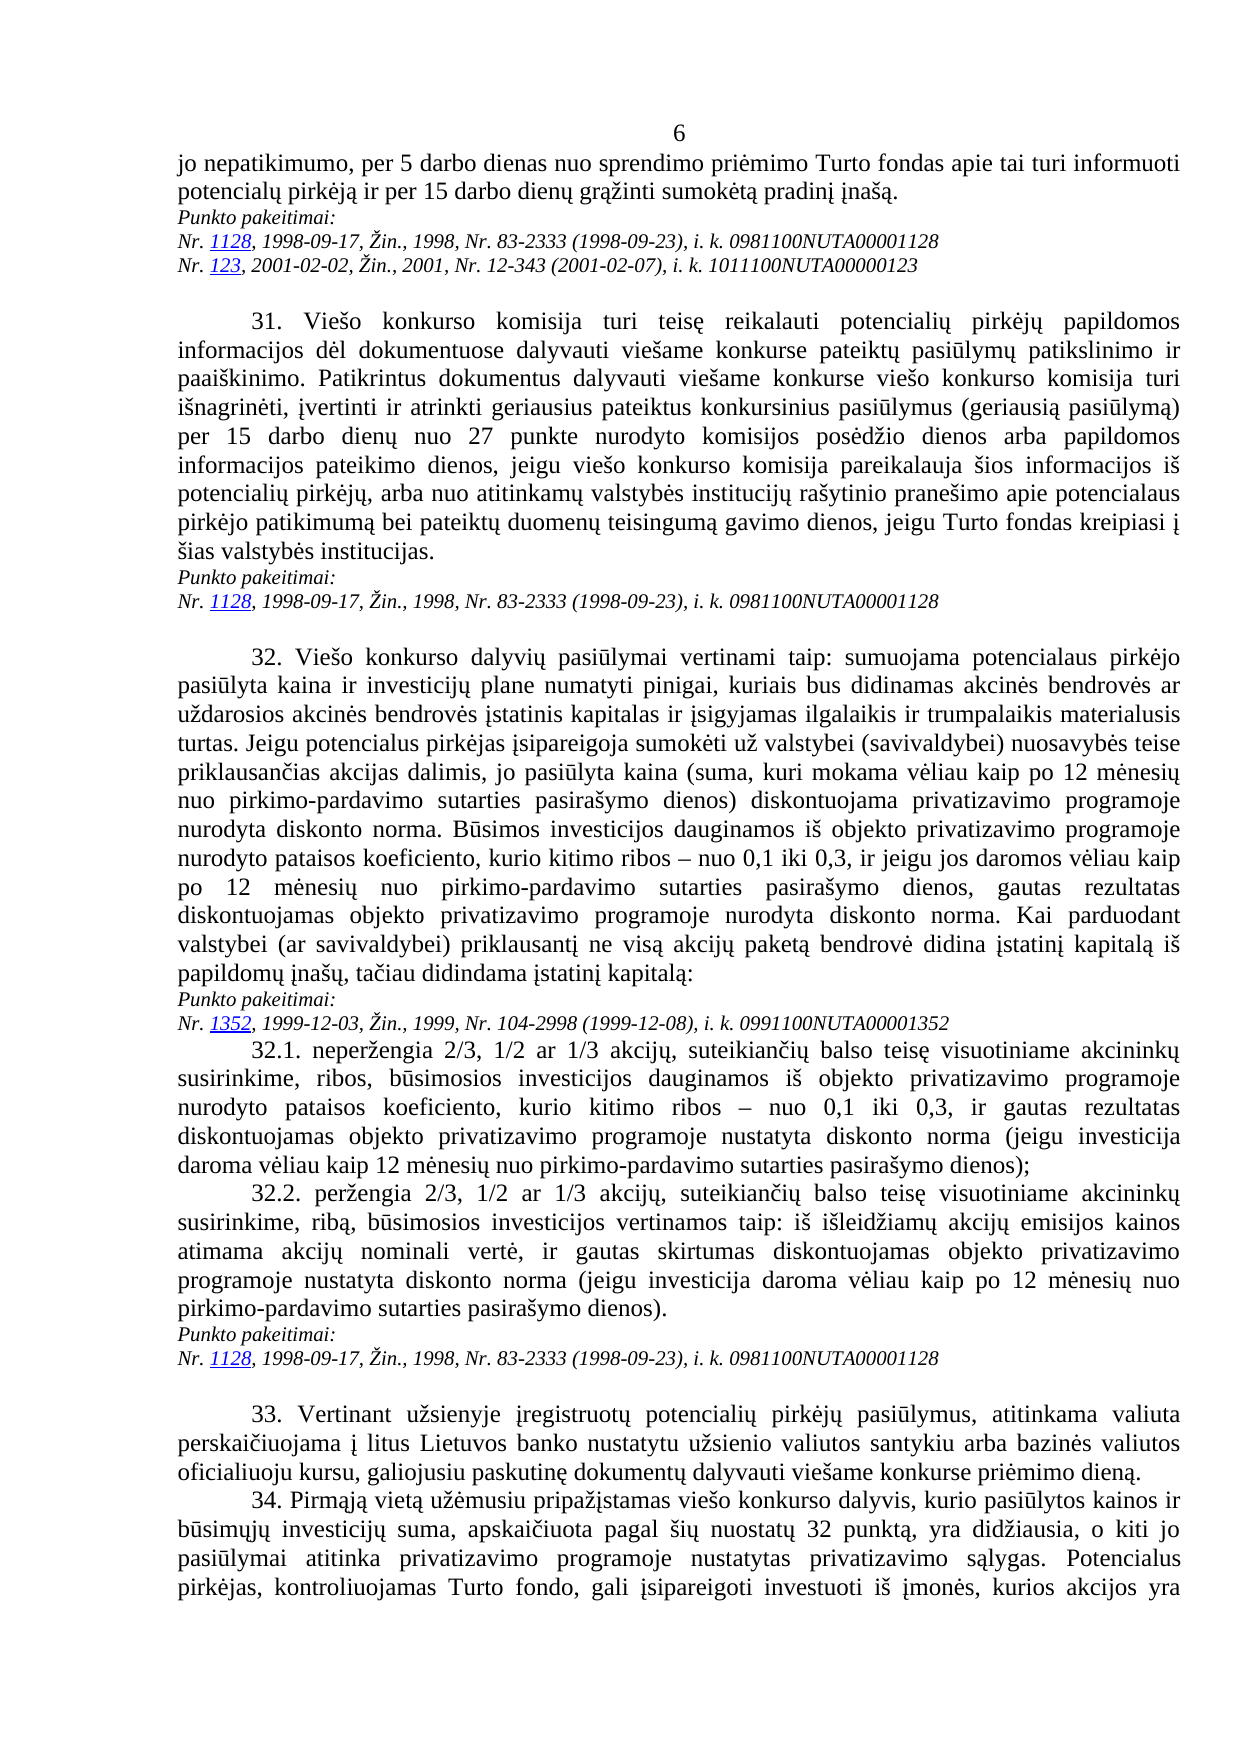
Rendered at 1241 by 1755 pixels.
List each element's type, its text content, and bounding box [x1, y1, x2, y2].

text Nr. 1128, 1998-09-17, Žin., 1998, Nr. 83-2333 (1998-09-23), i. k. 0981100NUTA00001128 [177, 589, 1181, 613]
text 32.2. peržengia 2/3, 1/2 ar 1/3 akcijų, suteikiančių balso teisę visuotiniame akcininkų susirinkime, ribą, būsimosios investicijos vertinamos taip: iš išleidžiamų akcijų emisijos kainos atimama akcijų nominali vertė, ir gautas skirtumas diskontuojamas objekto privatizavimo programoje nustatyta diskonto norma (jeigu investicija daroma vėliau kaip po 12 mėnesių nuo pirkimo-pardavimo sutarties pasirašymo dienos). [177, 1178, 1181, 1322]
text 33. Vertinant užsienyje įregistruotų potencialių pirkėjų pasiūlymus, atitinkama valiuta perskaičiuojama į litus Lietuvos banko nustatytu užsienio valiutos santykiu arba bazinės valiutos oficialiuoju kursu, galiojusiu paskutinę dokumentų dalyvauti viešame konkurse priėmimo dieną. [177, 1399, 1181, 1485]
text 31. Viešo konkurso komisija turi teisę reikalauti potencialių pirkėjų papildomos informacijos dėl dokumentuose dalyvauti viešame konkurse pateiktų pasiūlymų patikslinimo ir paaiškinimo. Patikrintus dokumentus dalyvauti viešame konkurse viešo konkurso komisija turi išnagrinėti, įvertinti ir atrinkti geriausius pateiktus konkursinius pasiūlymus (geriausią pasiūlymą) per 15 darbo dienų nuo 27 punkte nurodyto komisijos posėdžio dienos arba papildomos informacijos pateikimo dienos, jeigu viešo konkurso komisija pareikalauja šios informacijos iš potencialių pirkėjų, arba nuo atitinkamų valstybės institucijų rašytinio pranešimo apie potencialaus pirkėjo patikimumą bei pateiktų duomenų teisingumą gavimo dienos, jeigu Turto fondas kreipiasi į šias valstybės institucijas. [177, 306, 1181, 565]
text Nr. 1352, 1999-12-03, Žin., 1999, Nr. 104-2998 (1999-12-08), i. k. 0991100NUTA00001352 [177, 1011, 1181, 1035]
text jo nepatikimumo, per 5 darbo dienas nuo sprendimo priėmimo Turto fondas apie tai turi informuoti potencialų pirkėją ir per 15 darbo dienų grąžinti sumokėtą pradinį įnašą. [177, 148, 1181, 205]
text Punkto pakeitimai: [177, 987, 1181, 1011]
text 34. Pirmąją vietą užėmusiu pripažįstamas viešo konkurso dalyvis, kurio pasiūlytos kainos ir būsimųjų investicijų suma, apskaičiuota pagal šių nuostatų 32 punktą, yra didžiausia, o kiti jo pasiūlymai atitinka privatizavimo programoje nustatytas privatizavimo sąlygas. Potencialus pirkėjas, kontroliuojamas Turto fondo, gali įsipareigoti investuoti iš įmonės, kurios akcijos yra [177, 1485, 1181, 1600]
text Punkto pakeitimai: [177, 565, 1181, 589]
text 32. Viešo konkurso dalyvių pasiūlymai vertinami taip: sumuojama potencialaus pirkėjo pasiūlyta kaina ir investicijų plane numatyti pinigai, kuriais bus didinamas akcinės bendrovės ar uždarosios akcinės bendrovės įstatinis kapitalas ir įsigyjamas ilgalaikis ir trumpalaikis materialusis turtas. Jeigu potencialus pirkėjas įsipareigoja sumokėti už valstybei (savivaldybei) nuosavybės teise priklausančias akcijas dalimis, jo pasiūlyta kaina (suma, kuri mokama vėliau kaip po 12 mėnesių nuo pirkimo-pardavimo sutarties pasirašymo dienos) diskontuojama privatizavimo programoje nurodyta diskonto norma. Būsimos investicijos dauginamos iš objekto privatizavimo programoje nurodyto pataisos koeficiento, kurio kitimo ribos – nuo 0,1 iki 0,3, ir jeigu jos daromos vėliau kaip po 12 mėnesių nuo pirkimo-pardavimo sutarties pasirašymo dienos, gautas rezultatas diskontuojamas objekto privatizavimo programoje nurodyta diskonto norma. Kai parduodant valstybei (ar savivaldybei) priklausantį ne visą akcijų paketą bendrovė didina įstatinį kapitalą iš papildomų įnašų, tačiau didindama įstatinį kapitalą: [177, 642, 1181, 987]
text Punkto pakeitimai: [177, 205, 1181, 229]
text Punkto pakeitimai: [177, 1322, 1181, 1346]
text Nr. 1128, 1998-09-17, Žin., 1998, Nr. 83-2333 (1998-09-23), i. k. 0981100NUTA00001128 [177, 1346, 1181, 1370]
text Nr. 1128, 1998-09-17, Žin., 1998, Nr. 83-2333 (1998-09-23), i. k. 0981100NUTA00001128 [177, 229, 1181, 253]
text 32.1. neperžengia 2/3, 1/2 ar 1/3 akcijų, suteikiančių balso teisę visuotiniame akcininkų susirinkime, ribos, būsimosios investicijos dauginamos iš objekto privatizavimo programoje nurodyto pataisos koeficiento, kurio kitimo ribos – nuo 0,1 iki 0,3, ir gautas rezultatas diskontuojamas objekto privatizavimo programoje nustatyta diskonto norma (jeigu investicija daroma vėliau kaip 12 mėnesių nuo pirkimo-pardavimo sutarties pasirašymo dienos); [177, 1035, 1181, 1178]
text Nr. 123, 2001-02-02, Žin., 2001, Nr. 12-343 (2001-02-07), i. k. 1011100NUTA00000123 [177, 253, 1181, 277]
